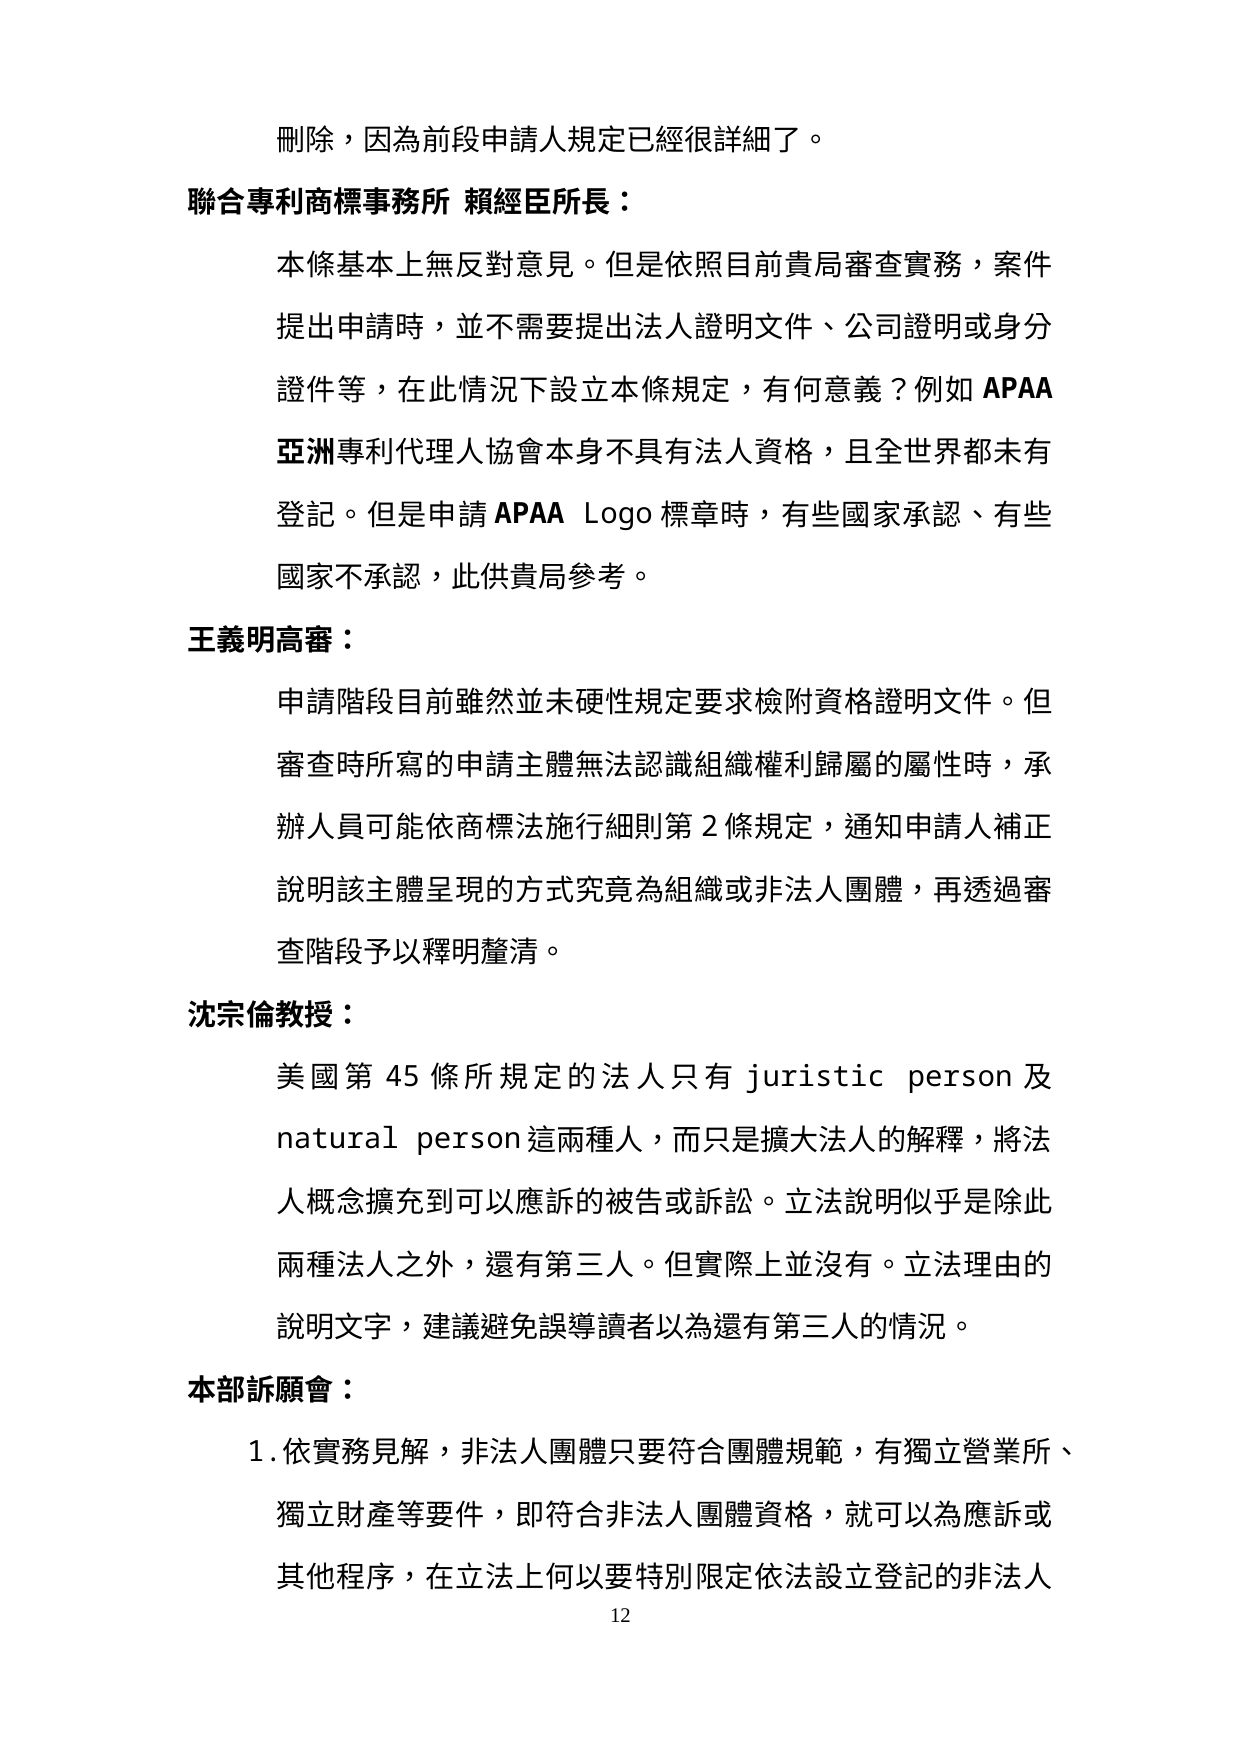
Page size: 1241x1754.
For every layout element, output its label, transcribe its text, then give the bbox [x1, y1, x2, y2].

text 刪除，因為前段申請人規定已經很詳細了。 [276, 96, 1053, 158]
text 王義明高審： [187, 596, 1053, 658]
text 美國第45條所規定的法人只有juristic person及natural person這兩種人，而只是擴大法人的解釋，將法人概念擴充到可以應訴的被告或訴訟。立法說明似乎是除此兩種法人之外，還有第三人。但實際上並沒有。立法理由的說明文字，建議避免誤導讀者以為還有第三人的情況。 [276, 1033, 1053, 1346]
text 本條基本上無反對意見。但是依照目前貴局審查實務，案件提出申請時，並不需要提出法人證明文件、公司證明或身分證件等，在此情況下設立本條規定，有何意義？例如APAA亞洲專利代理人協會本身不具有法人資格，且全世界都未有登記。但是申請APAA Logo標章時，有些國家承認、有些國家不承認，此供貴局參考。 [276, 221, 1053, 596]
text 沈宗倫教授： [187, 971, 1053, 1033]
text 聯合專利商標事務所 賴經臣所長： [187, 158, 1053, 221]
text 申請階段目前雖然並未硬性規定要求檢附資格證明文件。但審查時所寫的申請主體無法認識組織權利歸屬的屬性時，承辦人員可能依商標法施行細則第2條規定，通知申請人補正說明該主體呈現的方式究竟為組織或非法人團體，再透過審查階段予以釋明釐清。 [276, 658, 1053, 971]
text 1.依實務見解，非法人團體只要符合團體規範，有獨立營業所、獨立財產等要件，即符合非法人團體資格，就可以為應訴或其他程序，在立法上何以要特別限定依法設立登記的非法人團體？ [247, 1408, 1053, 1596]
text 本部訴願會： [187, 1346, 1053, 1408]
